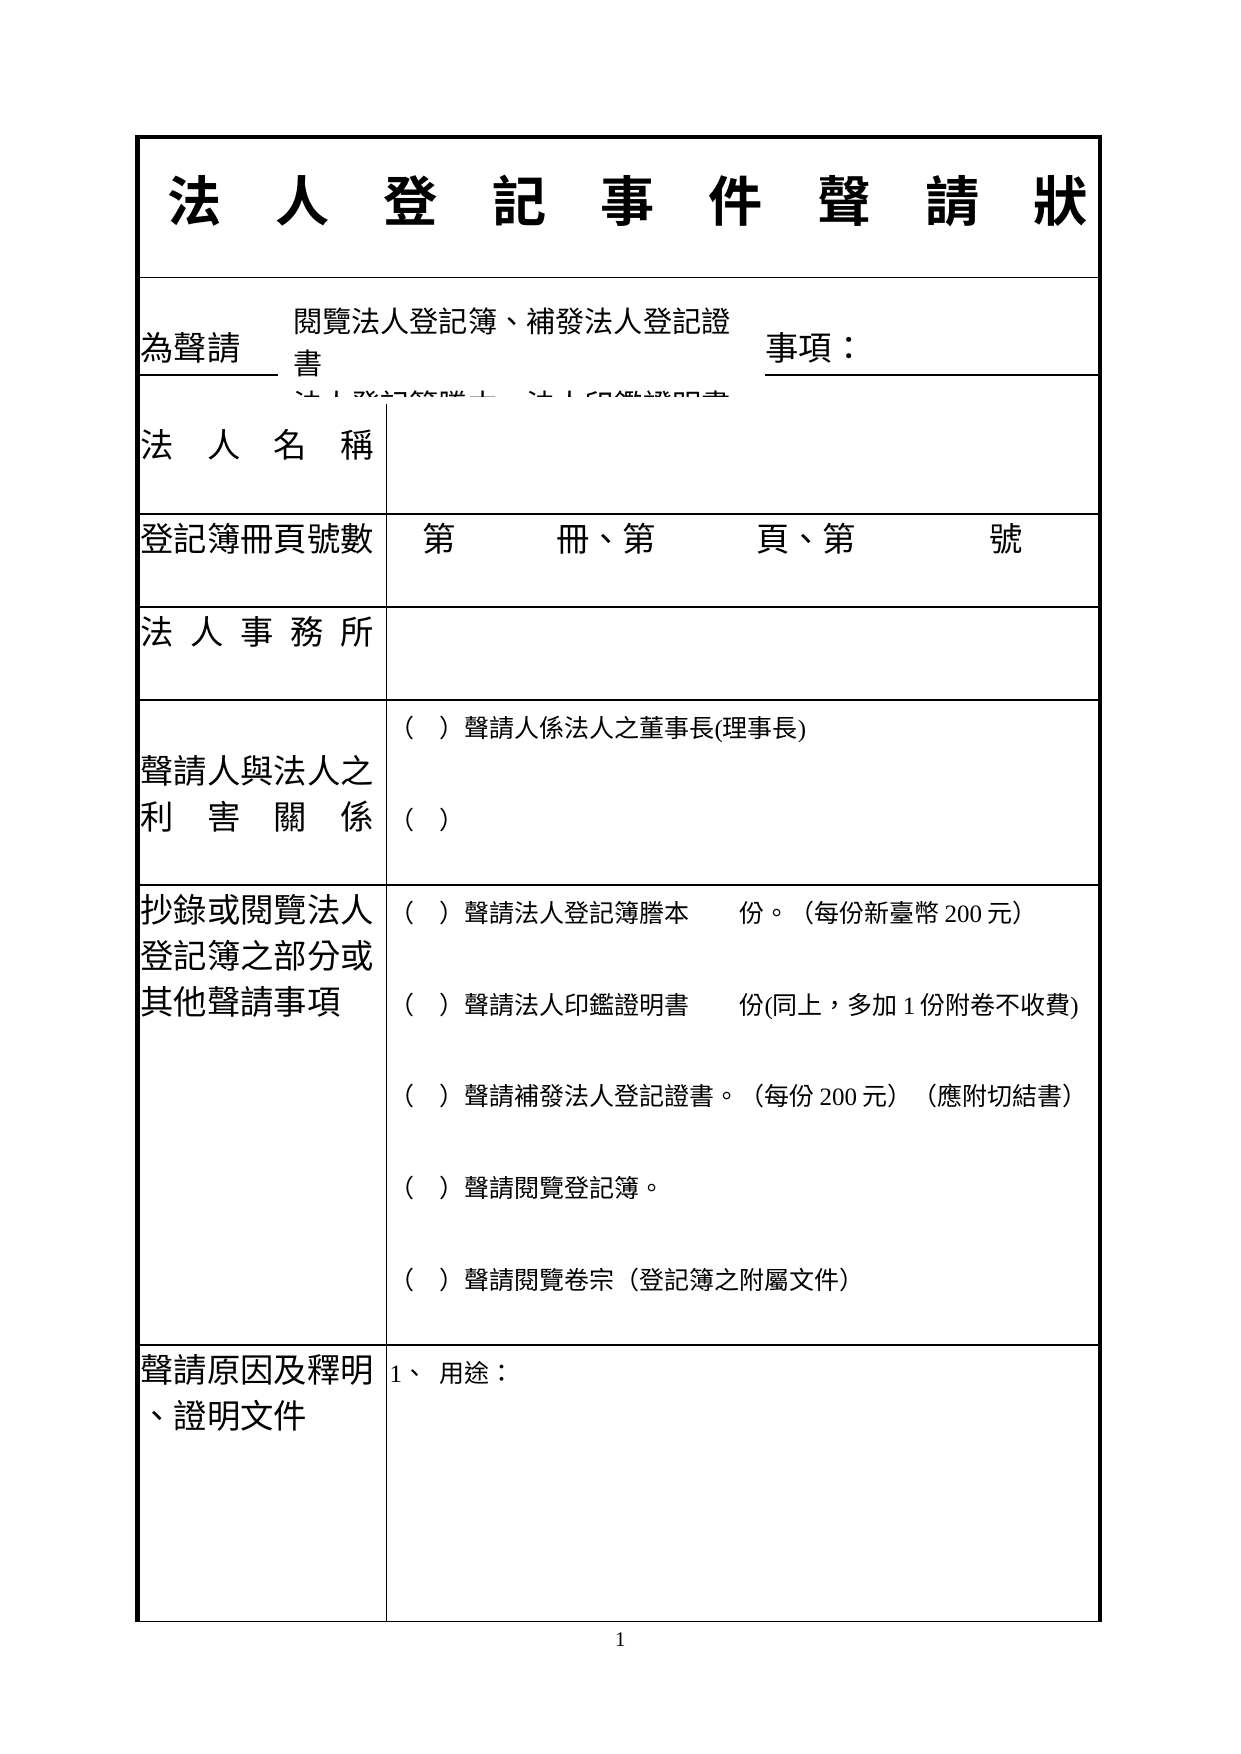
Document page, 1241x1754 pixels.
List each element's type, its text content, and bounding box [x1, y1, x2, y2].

table_cell 為聲請 事項： [140, 278, 1098, 404]
table_cell [387, 376, 1098, 513]
table_cell 抄錄或閱覽法人登記簿之部分或其他聲請事項 [140, 886, 386, 1344]
table_cell 登記簿冊頁號數 [140, 515, 386, 606]
table_cell （ ）聲請法人登記簿謄本 份。（每份新臺幣200元） （ ）聲請法人印鑑證明書 份(同上，多加1份附卷不收費) （ ）聲請補發法人登記證書。（每份200元）（應附切結書） （ ）聲請閱覽登記簿。 （ ）聲請閱覽卷宗（登記簿之附屬文件） [387, 886, 1098, 1344]
table_header 法 人 登 記 事 件 聲 請 狀 [140, 139, 1098, 277]
table_cell 第 冊、第 頁、第 號 [387, 515, 1098, 606]
table_cell （ ）聲請人係法人之董事長(理事長) （ ） [387, 701, 1098, 884]
table_cell [387, 608, 1098, 699]
table_cell 法 人 名 稱 [140, 376, 386, 513]
table_cell 聲請原因及釋明 、證明文件 [140, 1346, 386, 1621]
table_cell 法 人 事 務 所 [140, 608, 386, 699]
table_cell 用途： 法人登記證書影本。 主管機關核備函或會議紀錄影本。 利害關係人身分證件及釋明利害關係文件。 切結書（補發法人登記證書用） [387, 1346, 1098, 1621]
table_cell 聲請人與法人之 利 害 關 係 [140, 701, 386, 884]
